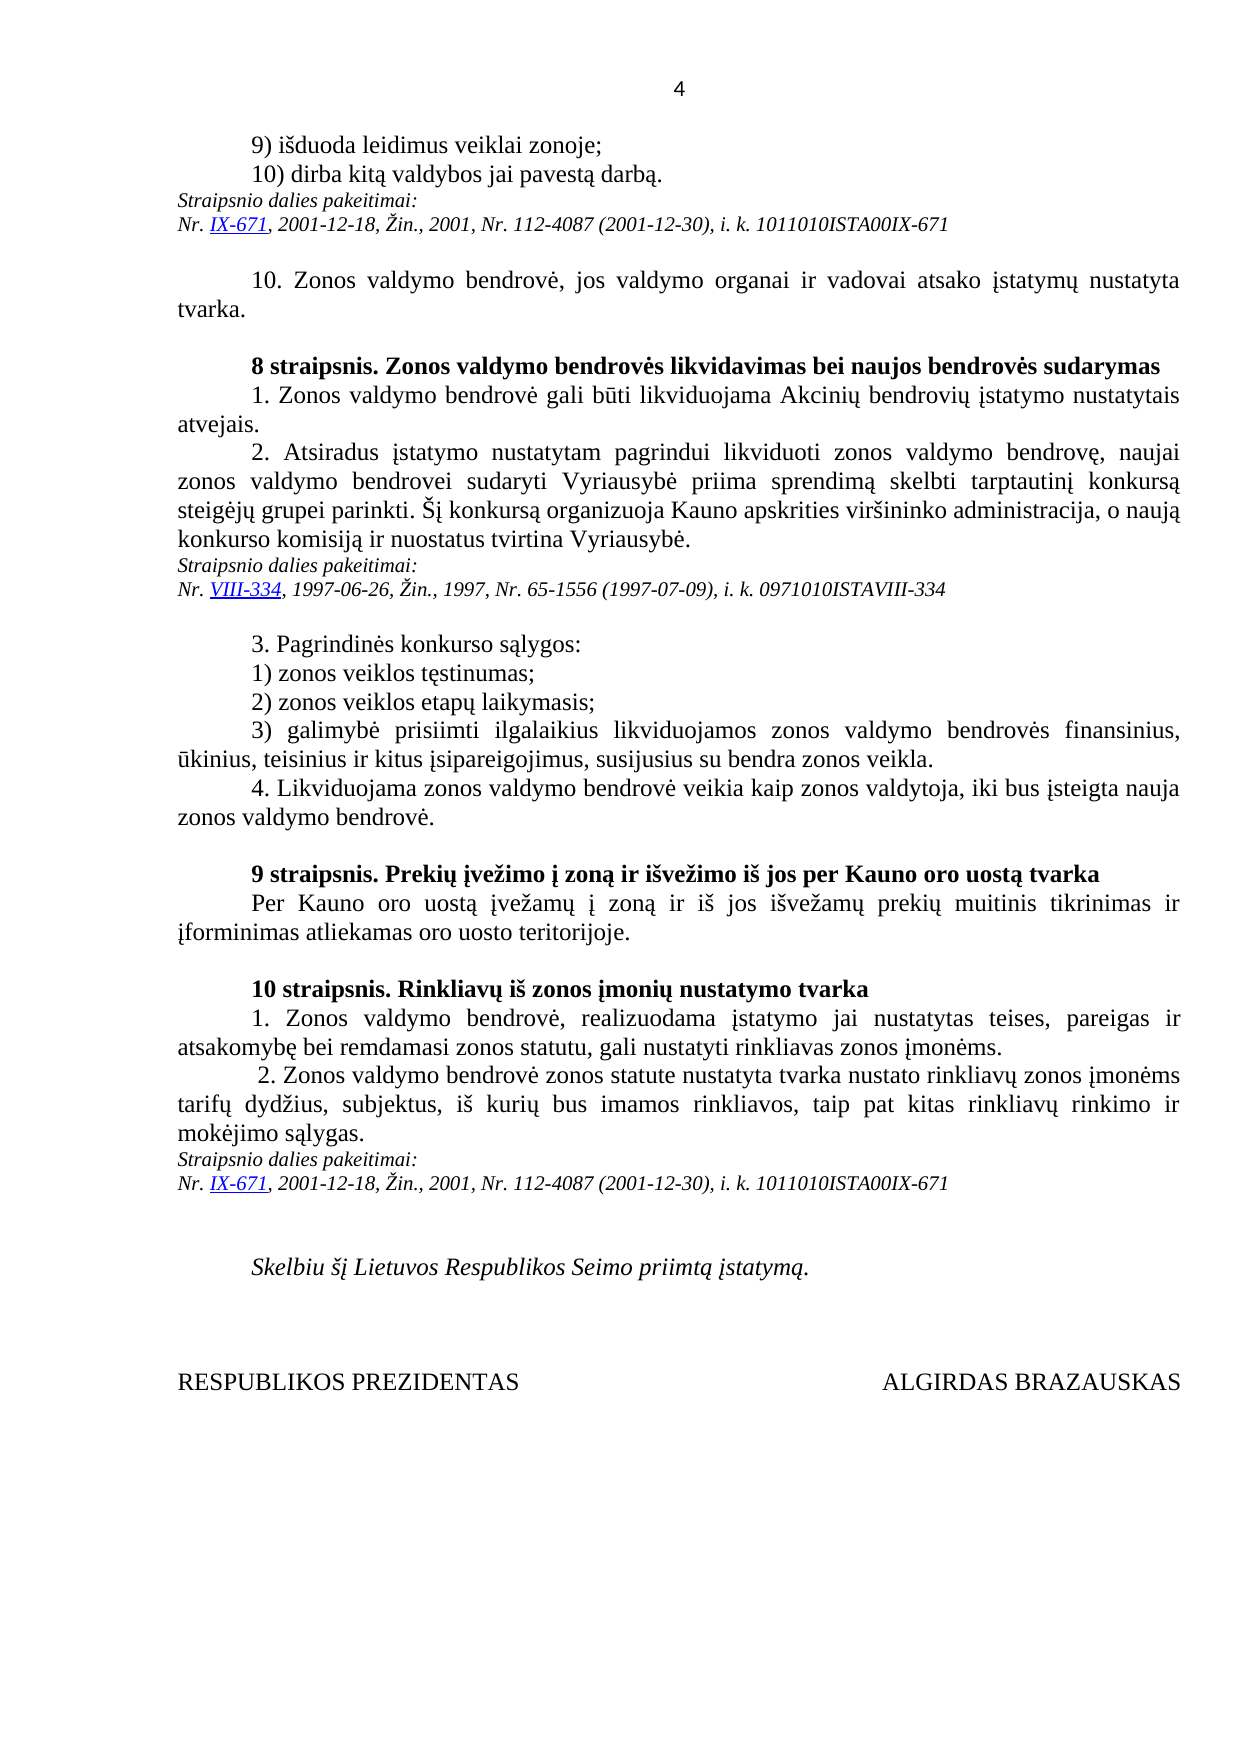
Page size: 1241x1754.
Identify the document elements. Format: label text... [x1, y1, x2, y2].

text Nr. IX-671, 2001-12-18, Žin., 2001, Nr. 112-4087 (2001-12-30), i. k. 1011010ISTA00IX-671 [177, 1171, 1181, 1195]
text 2. Atsiradus įstatymo nustatytam pagrindui likviduoti zonos valdymo bendrovę, naujai zonos valdymo bendrovei sudaryti Vyriausybė priima sprendimą skelbti tarptautinį konkursą steigėjų grupei parinkti. Šį konkursą organizuoja Kauno apskrities viršininko administracija, o naują konkurso komisiją ir nuostatus tvirtina Vyriausybė. [177, 437, 1181, 552]
text 10 straipsnis. Rinkliavų iš zonos įmonių nustatymo tvarka [177, 974, 1181, 1003]
text Skelbiu šį Lietuvos Respublikos Seimo priimtą įstatymą. [177, 1252, 1181, 1281]
text 3) galimybė prisiimti ilgalaikius likviduojamos zonos valdymo bendrovės finansinius, ūkinius, teisinius ir kitus įsipareigojimus, susijusius su bendra zonos veikla. [177, 716, 1181, 773]
text 1. Zonos valdymo bendrovė gali būti likviduojama Akcinių bendrovių įstatymo nustatytais atvejais. [177, 380, 1181, 437]
text 3. Pagrindinės konkurso sąlygos: [177, 629, 1181, 658]
text Straipsnio dalies pakeitimai: [177, 188, 1181, 212]
text Per Kauno oro uostą įvežamų į zoną ir iš jos išvežamų prekių muitinis tikrinimas ir įforminimas atliekamas oro uosto teritorijoje. [177, 888, 1181, 946]
text 2. Zonos valdymo bendrovė zonos statute nustatyta tvarka nustato rinkliavų zonos įmonėms tarifų dydžius, subjektus, iš kurių bus imamos rinkliavos, taip pat kitas rinkliavų rinkimo ir mokėjimo sąlygas. [177, 1061, 1181, 1147]
text 1. Zonos valdymo bendrovė, realizuodama įstatymo jai nustatytas teises, pareigas ir atsakomybę bei remdamasi zonos statutu, gali nustatyti rinkliavas zonos įmonėms. [177, 1003, 1181, 1061]
text 9 straipsnis. Prekių įvežimo į zoną ir išvežimo iš jos per Kauno oro uostą tvarka [177, 859, 1181, 888]
text Straipsnio dalies pakeitimai: [177, 552, 1181, 577]
text 8 straipsnis. Zonos valdymo bendrovės likvidavimas bei naujos bendrovės sudarymas [177, 351, 1181, 380]
text 10) dirba kitą valdybos jai pavestą darbą. [177, 159, 1181, 188]
text 4. Likviduojama zonos valdymo bendrovė veikia kaip zonos valdytoja, iki bus įsteigta nauja zonos valdymo bendrovė. [177, 773, 1181, 831]
text Straipsnio dalies pakeitimai: [177, 1147, 1181, 1171]
text Nr. VIII-334, 1997-06-26, Žin., 1997, Nr. 65-1556 (1997-07-09), i. k. 0971010ISTAVIII-334 [177, 577, 1181, 601]
text 2) zonos veiklos etapų laikymasis; [177, 687, 1181, 716]
text 1) zonos veiklos tęstinumas; [177, 658, 1181, 687]
text Nr. IX-671, 2001-12-18, Žin., 2001, Nr. 112-4087 (2001-12-30), i. k. 1011010ISTA00IX-671 [177, 212, 1181, 236]
text RESPUBLIKOS PREZIDENTAS ALGIRDAS BRAZAUSKAS [177, 1367, 1181, 1396]
text 10. Zonos valdymo bendrovė, jos valdymo organai ir vadovai atsako įstatymų nustatyta tvarka. [177, 265, 1181, 322]
text 9) išduoda leidimus veiklai zonoje; [177, 131, 1181, 159]
